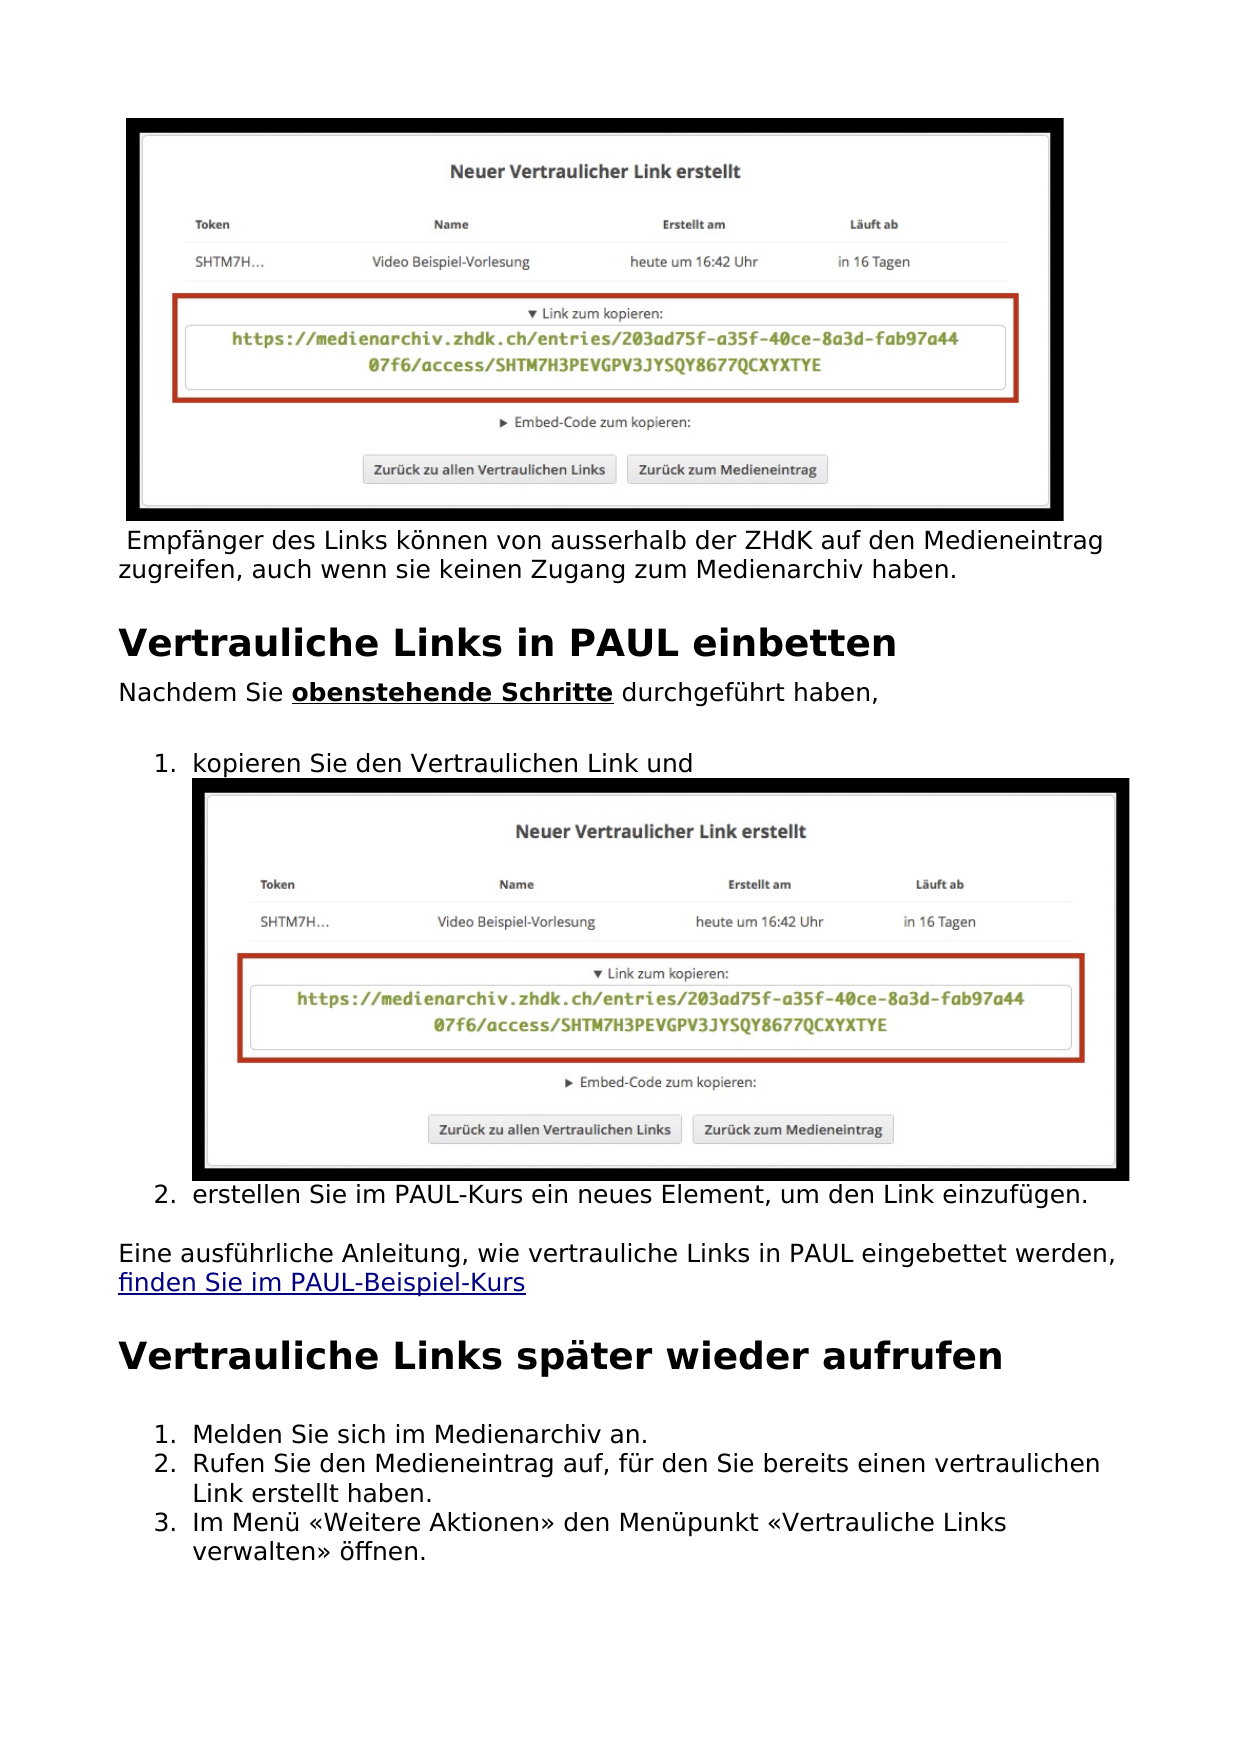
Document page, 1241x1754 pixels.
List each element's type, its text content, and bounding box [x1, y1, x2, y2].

list kopieren Sie den Vertraulichen Link und [177, 749, 1122, 1180]
subtitle Vertrauliche Links später wieder aufrufen [118, 1335, 1122, 1378]
text Eine ausführliche Anleitung, wie vertrauliche Links in PAUL eingebettet werden, finden Sie im PAUL-Beispiel-Kurs [118, 1239, 1122, 1297]
text Empfänger des Links können von ausserhalb der ZHdK auf den Medieneintrag zugreifen, auch wenn sie keinen Zugang zum Medienarchiv haben. [118, 118, 1122, 584]
list Im Menü «Weitere Aktionen» den Menüpunkt «Vertrauliche Links verwalten» öffnen. [177, 1508, 1122, 1566]
picture [192, 778, 1130, 1181]
subtitle Vertrauliche Links in PAUL einbetten [118, 622, 1122, 666]
list erstellen Sie im PAUL-Kurs ein neues Element, um den Link einzufügen. [177, 1180, 1122, 1209]
list Rufen Sie den Medieneintrag auf, für den Sie bereits einen vertraulichen Link erstellt haben. [177, 1449, 1122, 1508]
text Nachdem Sie obenstehende Schritte durchgeführt haben, [118, 678, 1122, 707]
list Melden Sie sich im Medienarchiv an. [177, 1420, 1122, 1449]
picture [126, 118, 1064, 521]
